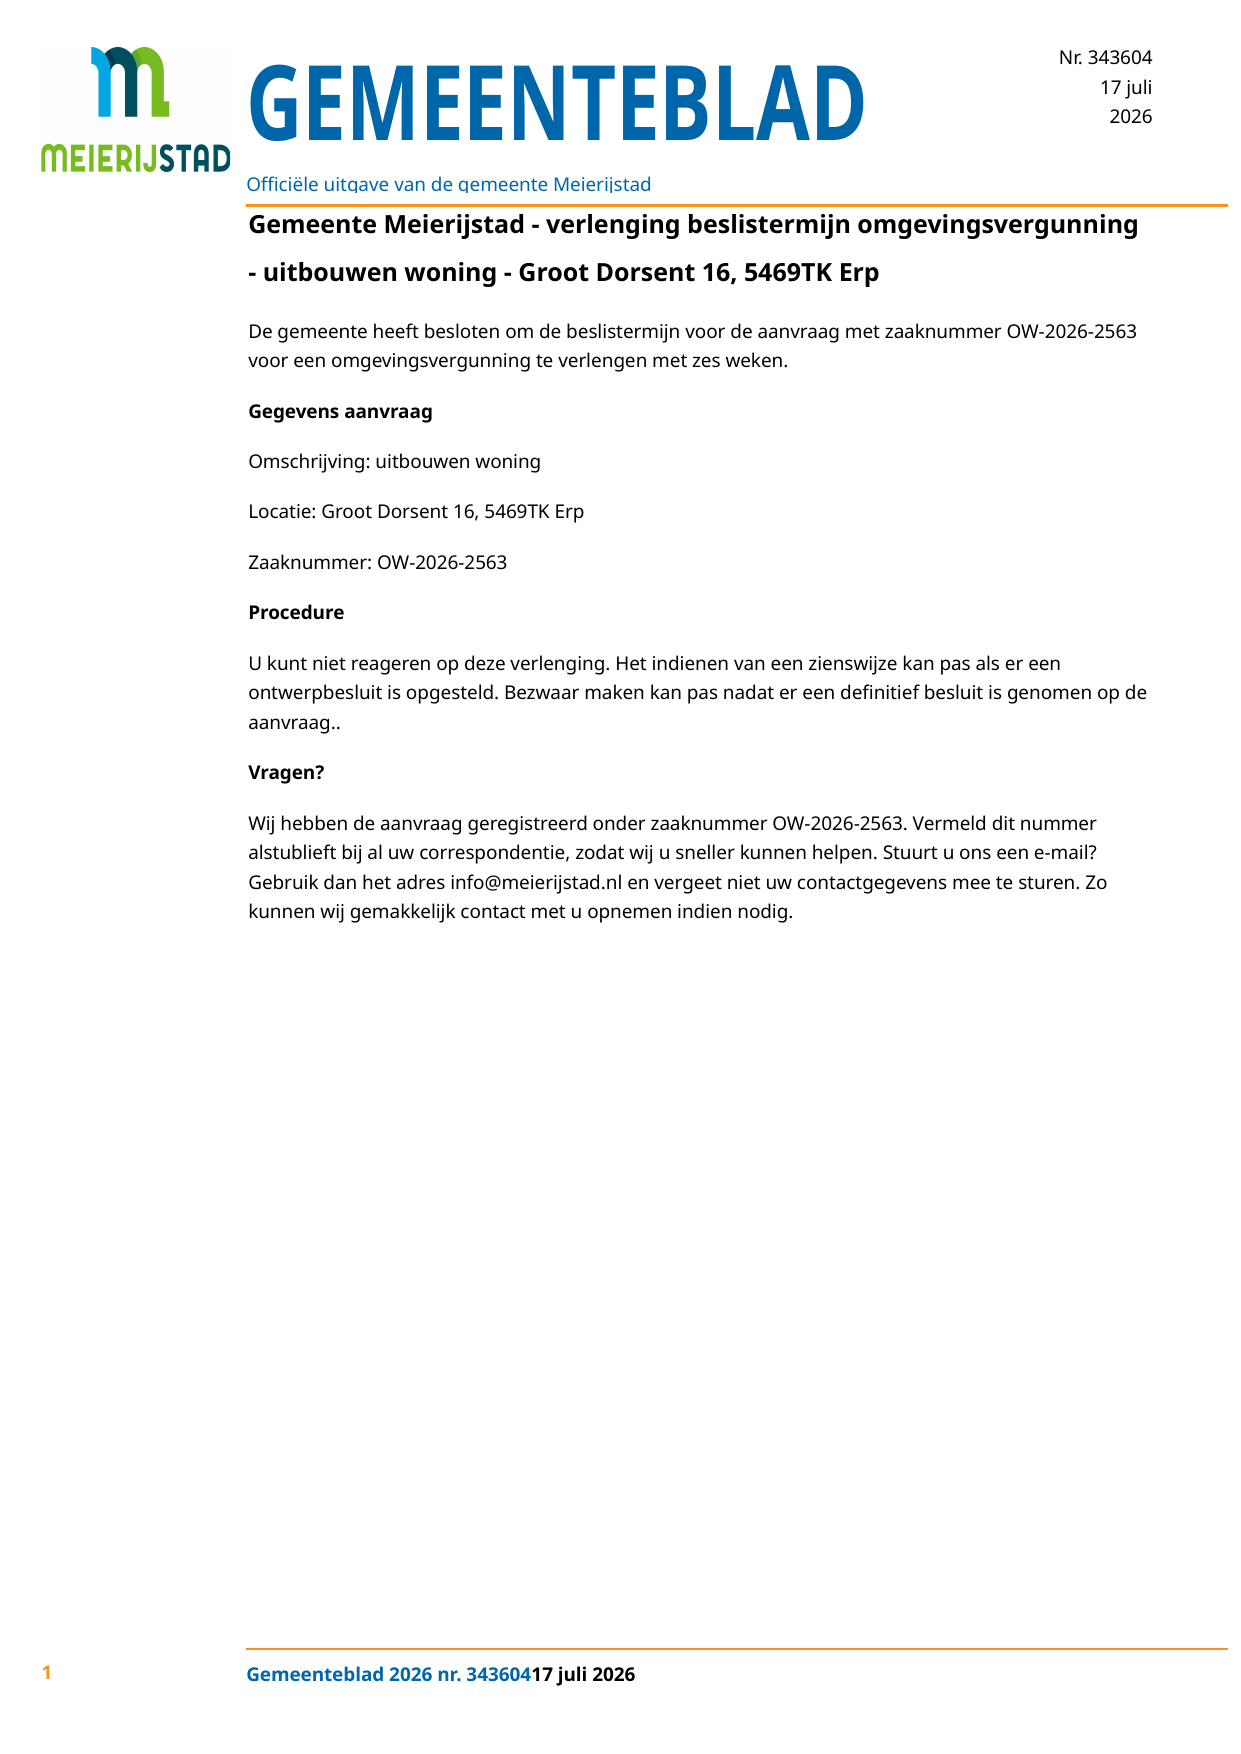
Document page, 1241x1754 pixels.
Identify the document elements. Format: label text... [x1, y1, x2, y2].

picture [41, 47, 231, 172]
text U kunt niet reageren op deze verlenging. Het indienen van een zienswijze kan pas als er een ontwerpbesluit is opgesteld. Bezwaar maken kan pas nadat er een definitief besluit is genomen op de aanvraag.. [248, 650, 1152, 735]
text Locatie: Groot Dorsent 16, 5469TK Erp [248, 499, 1152, 524]
text Zaaknummer: OW-2026-2563 [248, 549, 1152, 575]
text Procedure [248, 599, 1152, 625]
text Vragen? [248, 759, 1152, 785]
text De gemeente heeft besloten om de beslistermijn voor de aanvraag met zaaknummer OW-2026-2563 voor een omgevingsvergunning te verlengen met zes weken. [248, 318, 1152, 373]
text Gemeente Meierijstad - verlenging beslistermijn omgevingsvergunning - uitbouwen woning - Groot Dorsent 16, 5469TK Erp [248, 207, 1152, 288]
text Wij hebben de aanvraag geregistreerd onder zaaknummer OW-2026-2563. Vermeld dit nummer alstublieft bij al uw correspondentie, zodat wij u sneller kunnen helpen. Stuurt u ons een e-mail? Gebruik dan het adres info@meierijstad.nl en vergeet niet uw contactgegevens mee te sturen. Zo kunnen wij gemakkelijk contact met u opnemen indien nodig. [248, 810, 1152, 924]
text Omschrijving: uitbouwen woning [248, 448, 1152, 474]
text Gegevens aanvraag [248, 398, 1152, 424]
